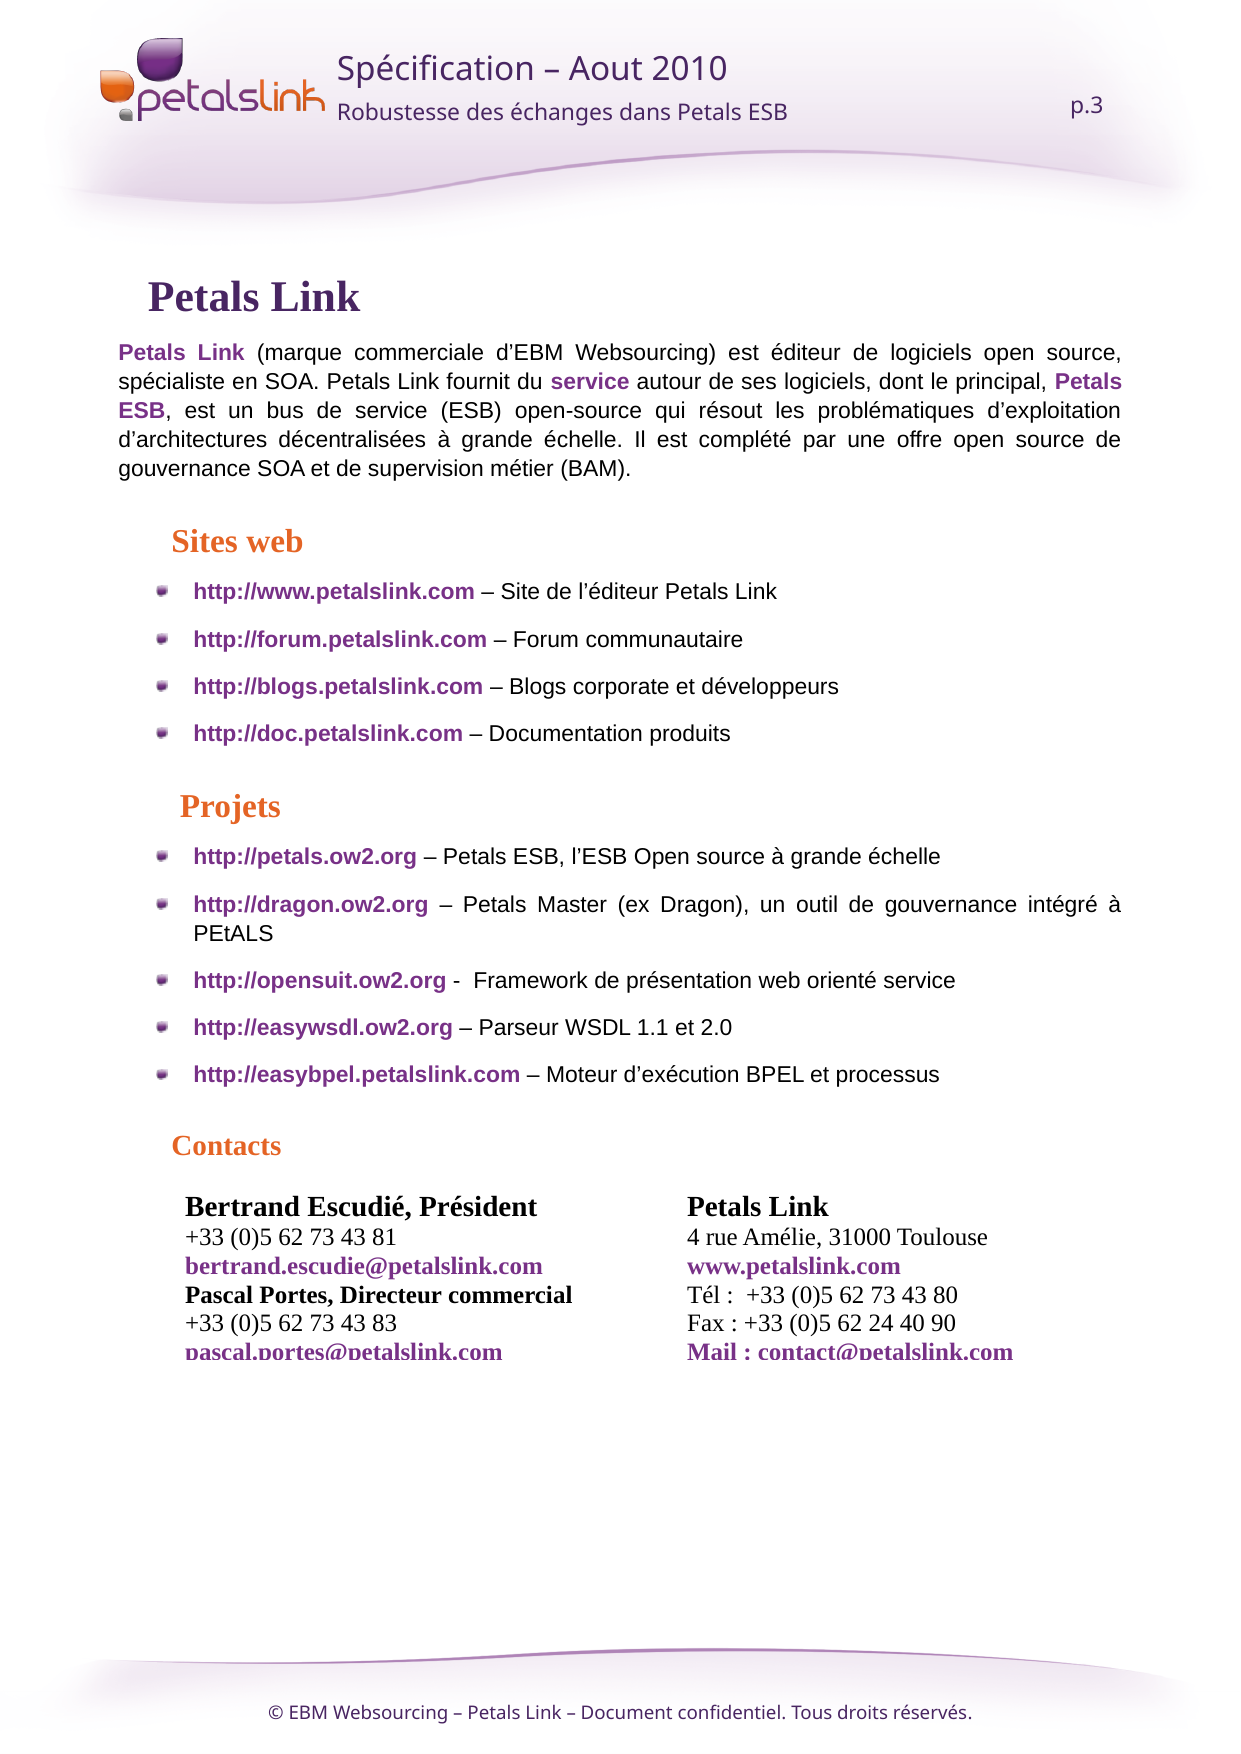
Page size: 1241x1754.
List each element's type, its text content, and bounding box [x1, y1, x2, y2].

picture [156, 585, 168, 597]
text +33 (0)5 62 73 43 81 [141, 1222, 580, 1251]
list http://easywsdl.ow2.org – Parseur WSDL 1.1 et 2.0 [156, 1014, 1122, 1040]
picture [156, 898, 168, 910]
text 4 rue Amélie, 31000 Toulouse [643, 1222, 1087, 1251]
text Petals Link (marque commerciale d’EBM Websourcing) est éditeur de logiciels open source, spécialiste en SOA. Petals Link fournit du service autour de ses logiciels, dont le principal, Petals ESB, est un bus de service (ESB) open-source qui résout les problématiques d’exploitation d’architectures décentralisées à grande échelle. Il est complété par une offre open source de gouvernance SOA et de supervision métier (BAM). [118, 339, 1122, 481]
text Bertrand Escudié, Président [141, 1189, 580, 1222]
list http://petals.ow2.org – Petals ESB, l’ESB Open source à grande échelle [156, 843, 1122, 869]
text Mail : contact@petalslink.com [643, 1337, 1087, 1359]
subtitle Projets [171, 786, 1122, 825]
list http://easybpel.petalslink.com – Moteur d’exécution BPEL et processus [156, 1061, 1122, 1088]
list http://www.petalslink.com – Site de l’éditeur Petals Link [156, 578, 1122, 604]
picture [156, 633, 168, 645]
text pascal.portes@petalslink.com [141, 1337, 580, 1359]
picture [156, 1069, 168, 1080]
text Petals Link [643, 1189, 1087, 1222]
picture [0, 1629, 1241, 1754]
list http://opensuit.ow2.org - Framework de présentation web orienté service [156, 967, 1122, 993]
picture [156, 974, 168, 986]
picture [156, 680, 168, 692]
subtitle Contacts [171, 1128, 1122, 1161]
list http://forum.petalslink.com – Forum communautaire [156, 626, 1122, 652]
picture [156, 1021, 168, 1033]
text www.petalslink.com [643, 1251, 1087, 1280]
picture [156, 850, 168, 862]
list http://blogs.petalslink.com – Blogs corporate et développeurs [156, 673, 1122, 699]
subtitle Petals Link [148, 271, 1122, 321]
text Tél : +33 (0)5 62 73 43 80 [643, 1280, 1087, 1308]
picture [156, 727, 168, 739]
text +33 (0)5 62 73 43 83 [141, 1308, 580, 1337]
list http://doc.petalslink.com – Documentation produits [156, 720, 1122, 746]
subtitle Sites web [171, 521, 1122, 560]
list http://dragon.ow2.org – Petals Master (ex Dragon), un outil de gouvernance intégré à PEtALS [156, 891, 1122, 946]
text Fax : +33 (0)5 62 24 40 90 [643, 1308, 1087, 1337]
picture [0, 0, 1241, 248]
text bertrand.escudie@petalslink.com [141, 1251, 580, 1280]
text Pascal Portes, Directeur commercial [141, 1280, 580, 1308]
